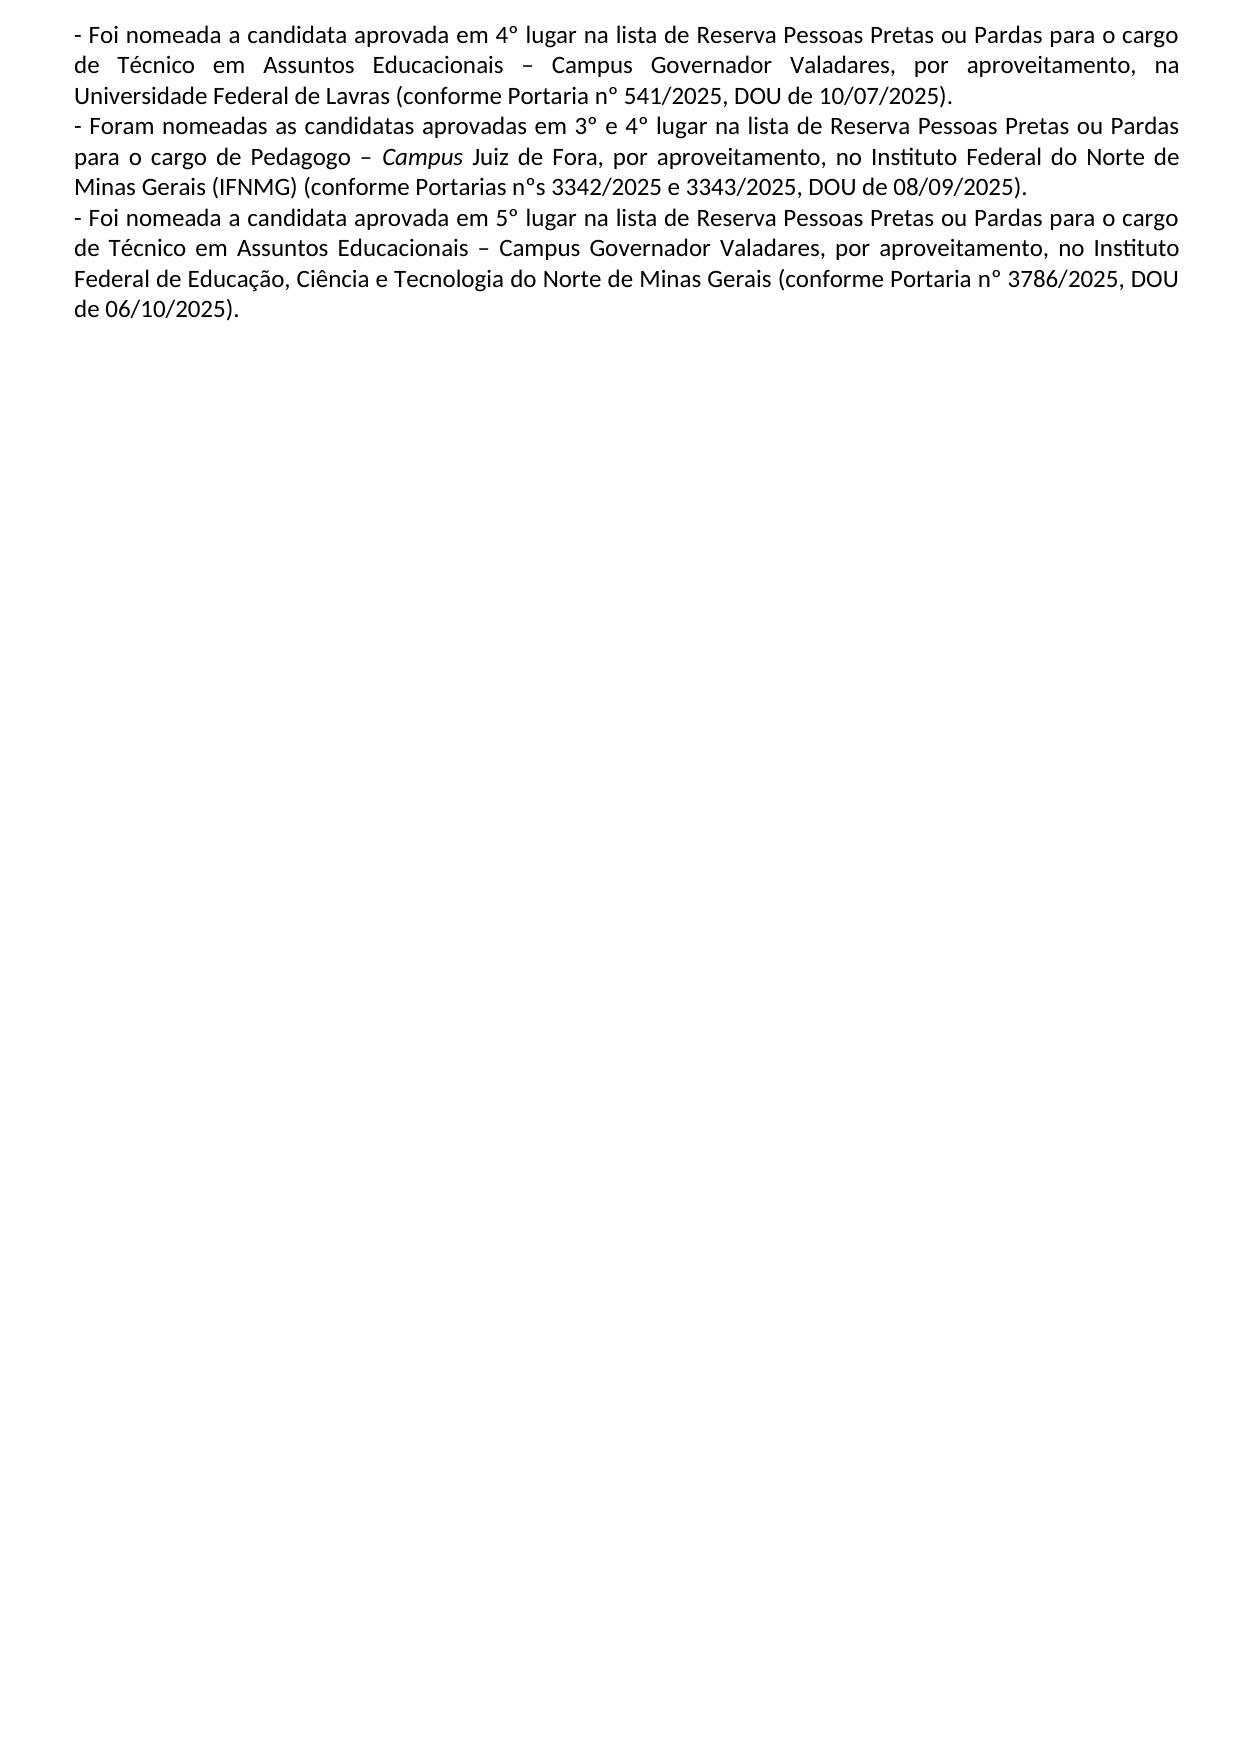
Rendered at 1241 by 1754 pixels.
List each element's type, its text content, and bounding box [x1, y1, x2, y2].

text - Foram nomeadas as candidatas aprovadas em 3º e 4º lugar na lista de Reserva Pessoas Pretas ou Pardas para o cargo de Pedagogo – Campus Juiz de Fora, por aproveitamento, no Instituto Federal do Norte de Minas Gerais (IFNMG) (conforme Portarias nºs 3342/2025 e 3343/2025, DOU de 08/09/2025). [74, 110, 1181, 202]
text - Foi nomeada a candidata aprovada em 4º lugar na lista de Reserva Pessoas Pretas ou Pardas para o cargo de Técnico em Assuntos Educacionais – Campus Governador Valadares, por aproveitamento, na Universidade Federal de Lavras (conforme Portaria nº 541/2025, DOU de 10/07/2025). [74, 19, 1181, 110]
text - Foi nomeada a candidata aprovada em 5º lugar na lista de Reserva Pessoas Pretas ou Pardas para o cargo de Técnico em Assuntos Educacionais – Campus Governador Valadares, por aproveitamento, no Instituto Federal de Educação, Ciência e Tecnologia do Norte de Minas Gerais (conforme Portaria nº 3786/2025, DOU de 06/10/2025). [74, 202, 1181, 324]
